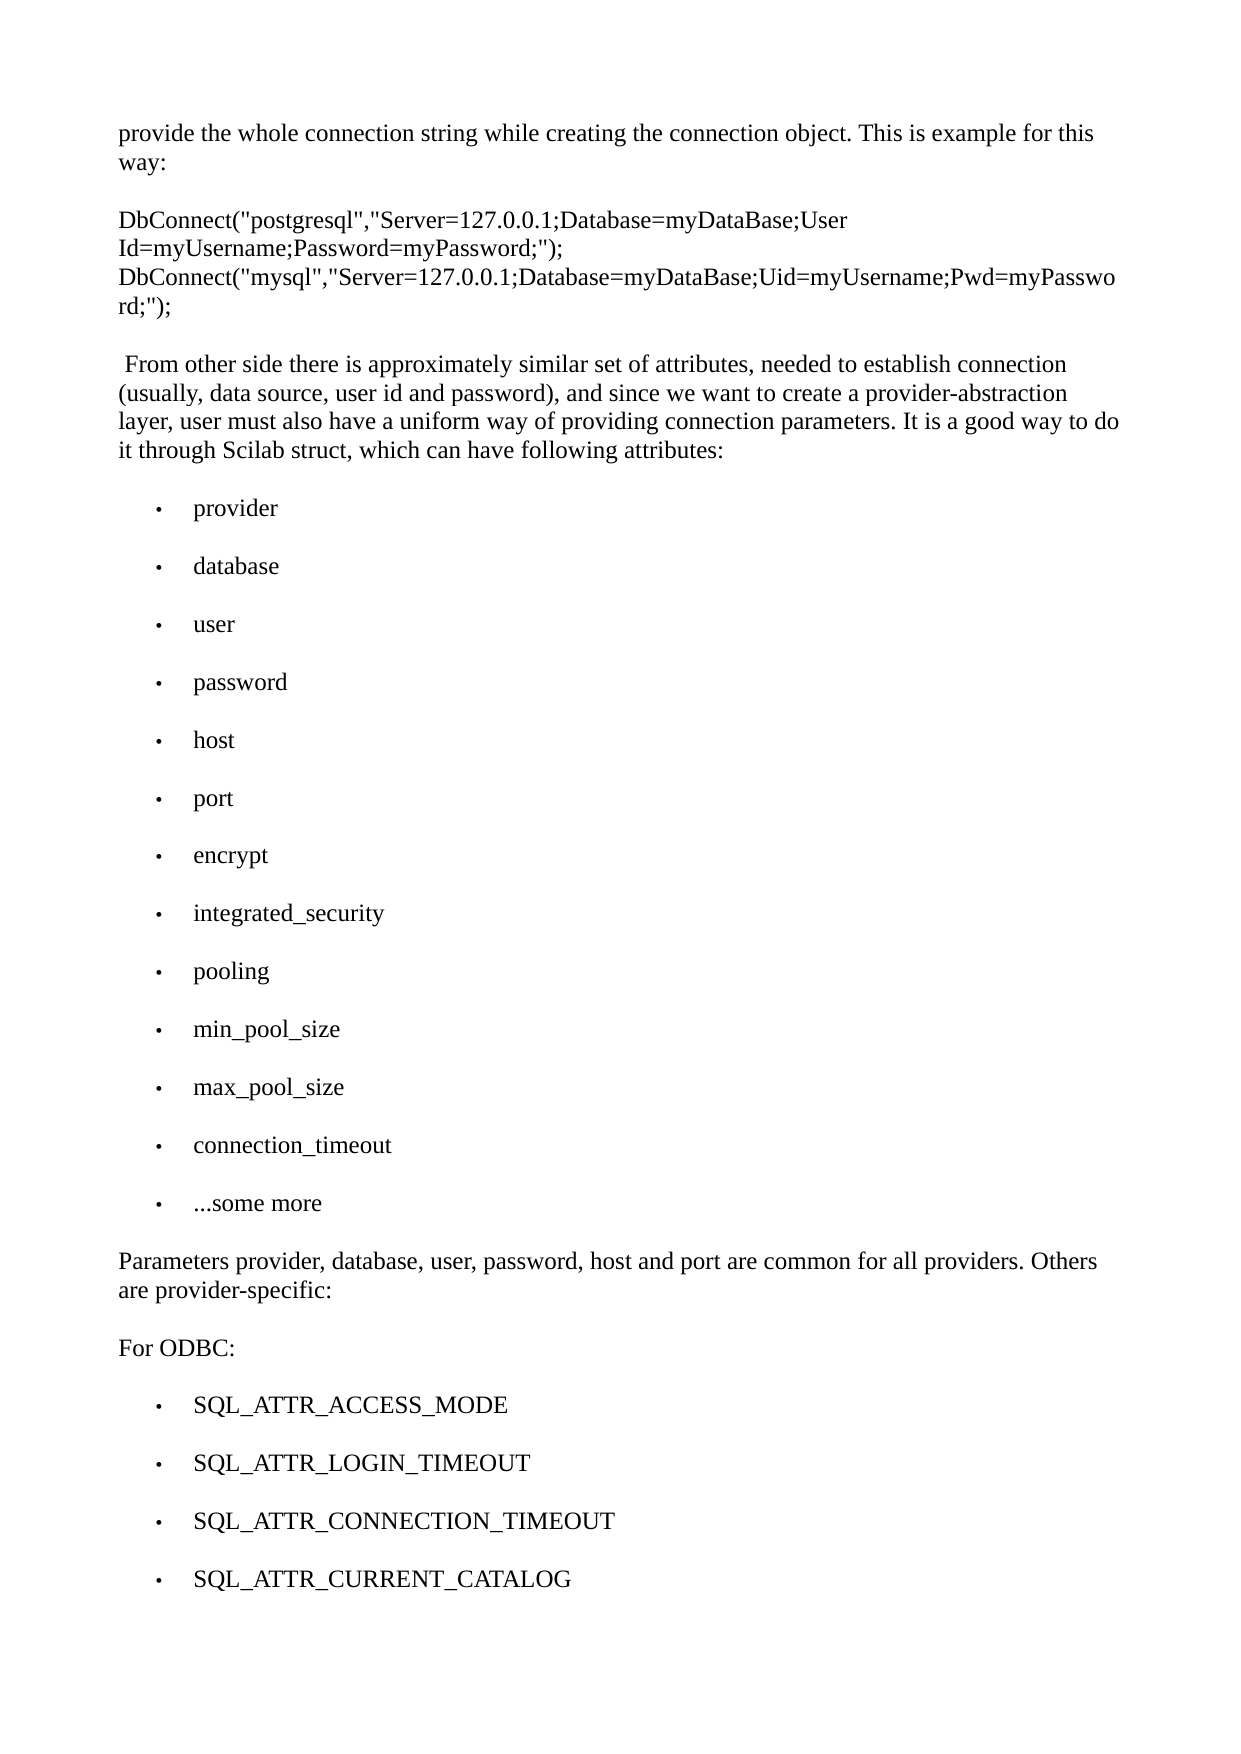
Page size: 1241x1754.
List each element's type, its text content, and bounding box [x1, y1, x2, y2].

list database [156, 551, 1122, 580]
list port [156, 783, 1122, 811]
list integrated_security [156, 898, 1122, 927]
text Parameters provider, database, user, password, host and port are common for all providers. Others are provider-specific: [118, 1246, 1122, 1303]
list min_pool_size [156, 1014, 1122, 1043]
list host [156, 725, 1122, 753]
list SQL_ATTR_CONNECTION_TIMEOUT [156, 1506, 1122, 1535]
list connection_timeout [156, 1130, 1122, 1159]
text provide the whole connection string while creating the connection object. This is example for this way: [118, 118, 1122, 176]
list provider [156, 493, 1122, 522]
text DbConnect("postgresql","Server=127.0.0.1;Database=myDataBase;User Id=myUsername;Password=myPassword;"); DbConnect("mysql","Server=127.0.0.1;Database=myDataBase;Uid=myUsername;Pwd=myPassword;"); [118, 205, 1122, 320]
list password [156, 667, 1122, 696]
list SQL_ATTR_ACCESS_MODE [156, 1391, 1122, 1419]
text From other side there is approximately similar set of attributes, needed to establish connection (usually, data source, user id and password), and since we want to create a provider-abstraction layer, user must also have a uniform way of providing connection parameters. It is a good way to do it through Scilab struct, which can have following attributes: [118, 349, 1122, 464]
list pooling [156, 956, 1122, 985]
list SQL_ATTR_LOGIN_TIMEOUT [156, 1448, 1122, 1477]
list encrypt [156, 841, 1122, 869]
text For ODBC: [118, 1333, 1122, 1361]
list ...some more [156, 1188, 1122, 1217]
list SQL_ATTR_CURRENT_CATALOG [156, 1564, 1122, 1593]
list user [156, 609, 1122, 638]
list max_pool_size [156, 1072, 1122, 1101]
